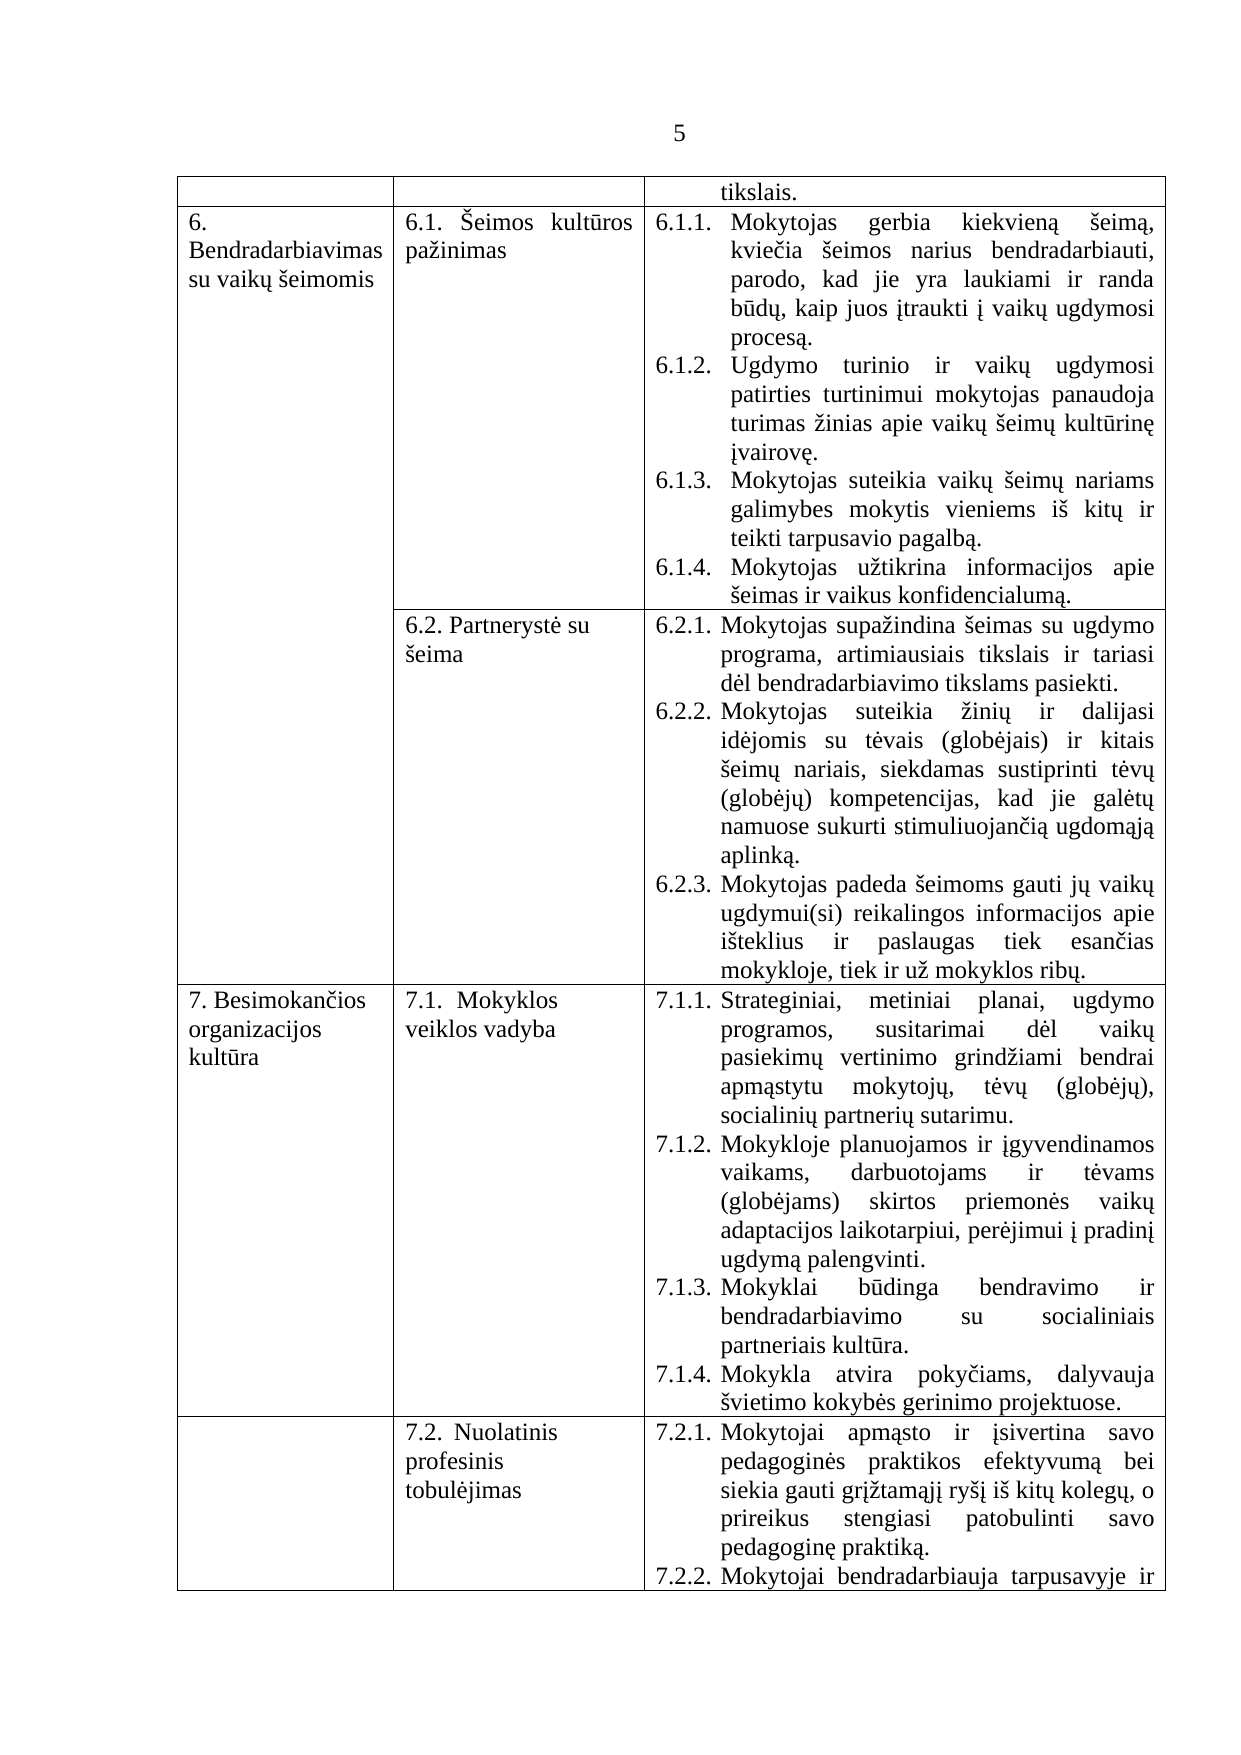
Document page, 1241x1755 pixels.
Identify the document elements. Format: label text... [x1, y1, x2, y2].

table_cell 7.2. Nuolatinis profesinis tobulėjimas [394, 1417, 644, 1590]
table_cell 6. Bendradarbiavimas su vaikų šeimomis [178, 207, 393, 984]
table_cell 6.2. Partnerystė su šeima [394, 610, 644, 984]
table_cell tikslais. [645, 177, 1165, 206]
table_cell 6.1. Šeimos kultūros pažinimas [394, 207, 644, 609]
table_cell 7.1.1. Strateginiai, metiniai planai, ugdymo programos, susitarimai dėl vaikų pasiekimų vertinimo grindžiami bendrai apmąstytu mokytojų, tėvų (globėjų), socialinių partnerių sutarimu. 7.1.2. Mokykloje planuojamos ir įgyvendinamos vaikams, darbuotojams ir tėvams (globėjams) skirtos priemonės vaikų adaptacijos laikotarpiui, perėjimui į pradinį ugdymą palengvinti. 7.1.3. Mokyklai būdinga bendravimo ir bendradarbiavimo su socialiniais partneriais kultūra. 7.1.4. Mokykla atvira pokyčiams, dalyvauja švietimo kokybės gerinimo projektuose. [645, 985, 1165, 1416]
table_cell 7.2.1. Mokytojai apmąsto ir įsivertina savo pedagoginės praktikos efektyvumą bei siekia gauti grįžtamąjį ryšį iš kitų kolegų, o prireikus stengiasi patobulinti savo pedagoginę praktiką. 7.2.2. Mokytojai bendradarbiauja tarpusavyje ir [645, 1417, 1165, 1590]
table_cell [394, 177, 644, 206]
table_cell 7. Besimokančios organizacijos kultūra [178, 985, 393, 1416]
table_cell 6.1.1. Mokytojas gerbia kiekvieną šeimą, kviečia šeimos narius bendradarbiauti, parodo, kad jie yra laukiami ir randa būdų, kaip juos įtraukti į vaikų ugdymosi procesą. 6.1.2. Ugdymo turinio ir vaikų ugdymosi patirties turtinimui mokytojas panaudoja turimas žinias apie vaikų šeimų kultūrinę įvairovę. 6.1.3. Mokytojas suteikia vaikų šeimų nariams galimybes mokytis vieniems iš kitų ir teikti tarpusavio pagalbą. 6.1.4. Mokytojas užtikrina informacijos apie šeimas ir vaikus konfidencialumą. [645, 207, 1165, 609]
table_cell [178, 177, 393, 206]
table_cell 7.1. Mokyklos veiklos vadyba [394, 985, 644, 1416]
table_cell 6.2.1. Mokytojas supažindina šeimas su ugdymo programa, artimiausiais tikslais ir tariasi dėl bendradarbiavimo tikslams pasiekti. 6.2.2. Mokytojas suteikia žinių ir dalijasi idėjomis su tėvais (globėjais) ir kitais šeimų nariais, siekdamas sustiprinti tėvų (globėjų) kompetencijas, kad jie galėtų namuose sukurti stimuliuojančią ugdomąją aplinką. 6.2.3. Mokytojas padeda šeimoms gauti jų vaikų ugdymui(si) reikalingos informacijos apie išteklius ir paslaugas tiek esančias mokykloje, tiek ir už mokyklos ribų. [645, 610, 1165, 984]
table_cell [178, 1417, 393, 1590]
